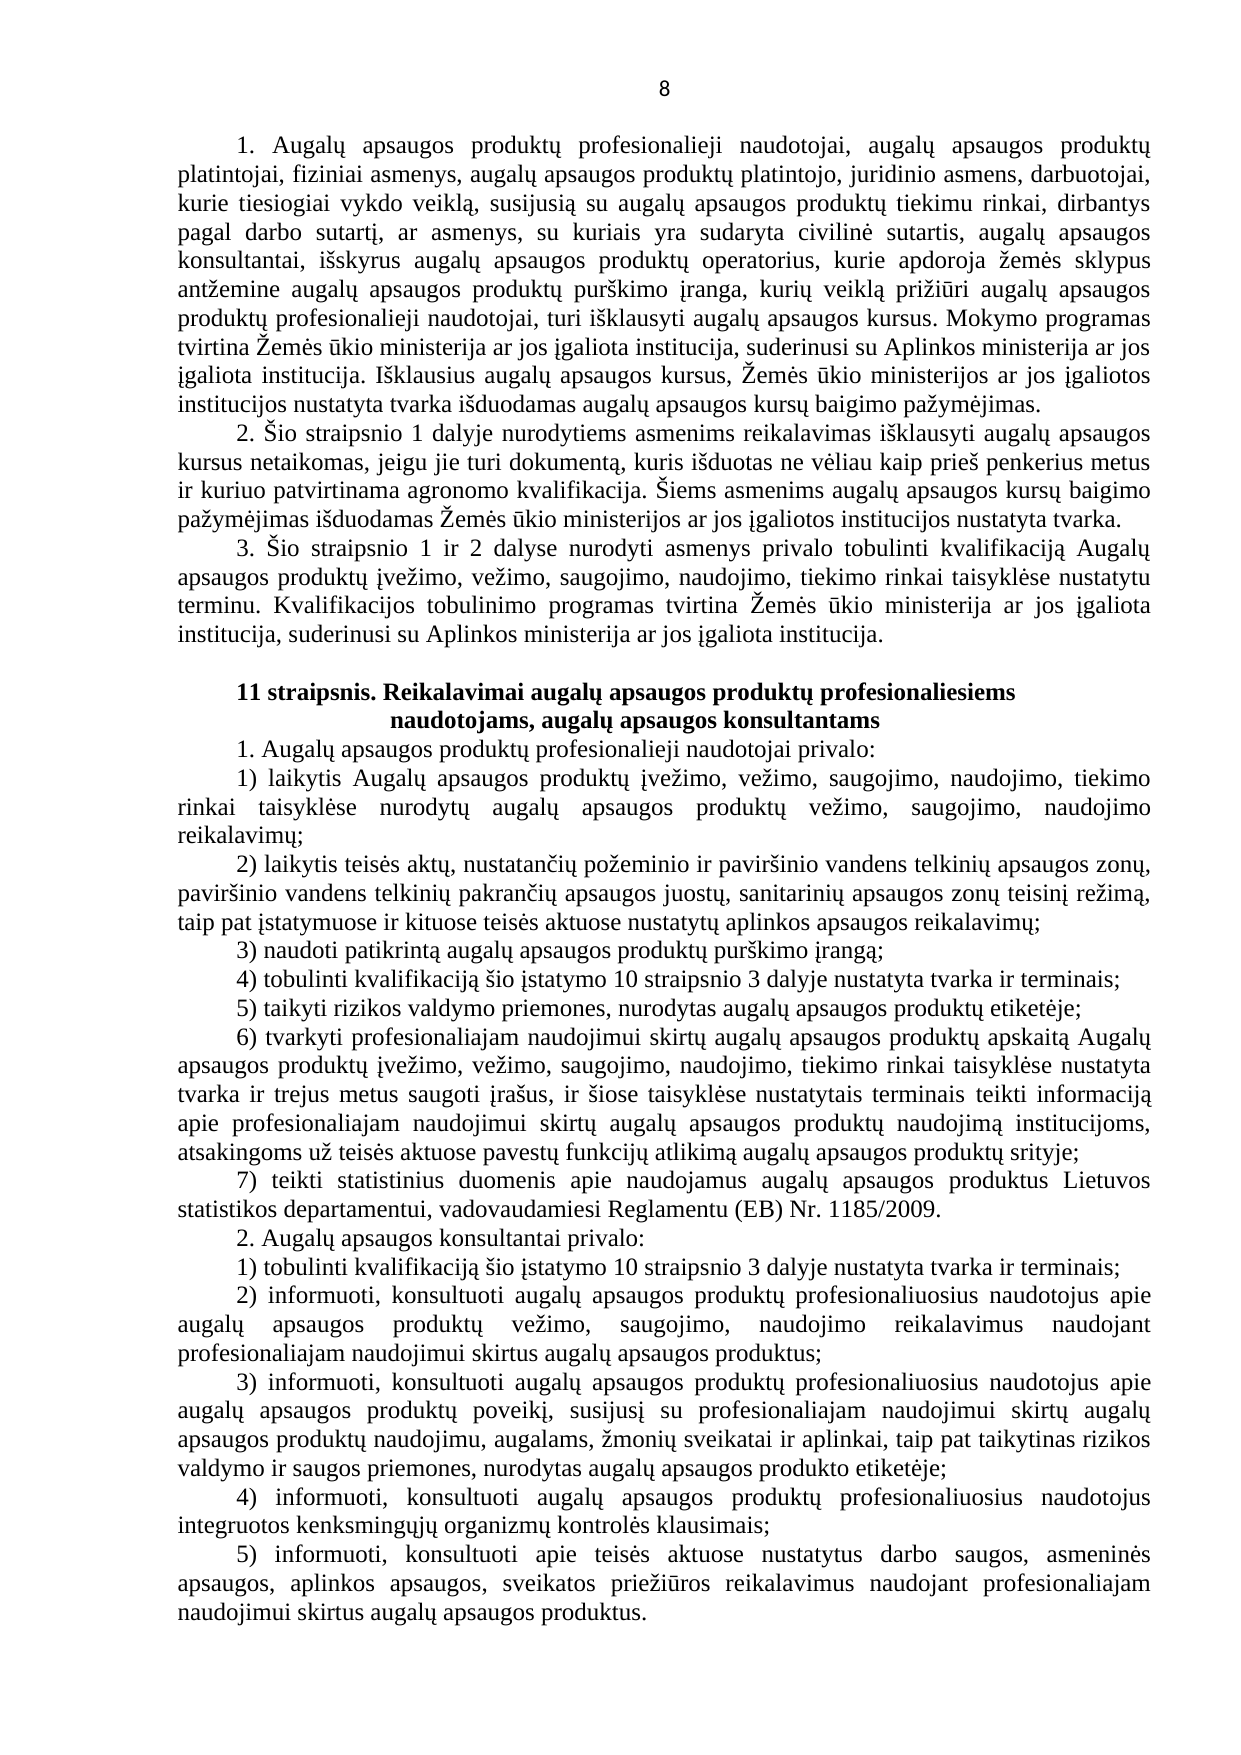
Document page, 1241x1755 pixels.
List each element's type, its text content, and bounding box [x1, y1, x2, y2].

text 3) naudoti patikrintą augalų apsaugos produktų purškimo įrangą; [177, 936, 1152, 964]
text 1) tobulinti kvalifikaciją šio įstatymo 10 straipsnio 3 dalyje nustatyta tvarka ir terminais; [177, 1252, 1152, 1281]
text 2. Šio straipsnio 1 dalyje nurodytiems asmenims reikalavimas išklausyti augalų apsaugos kursus netaikomas, jeigu jie turi dokumentą, kuris išduotas ne vėliau kaip prieš penkerius metus ir kuriuo patvirtinama agronomo kvalifikacija. Šiems asmenims augalų apsaugos kursų baigimo pažymėjimas išduodamas Žemės ūkio ministerijos ar jos įgaliotos institucijos nustatyta tvarka. [177, 418, 1152, 533]
text 1) laikytis Augalų apsaugos produktų įvežimo, vežimo, saugojimo, naudojimo, tiekimo rinkai taisyklėse nurodytų augalų apsaugos produktų vežimo, saugojimo, naudojimo reikalavimų; [177, 763, 1152, 849]
text 4) informuoti, konsultuoti augalų apsaugos produktų profesionaliuosius naudotojus integruotos kenksmingųjų organizmų kontrolės klausimais; [177, 1482, 1152, 1539]
text 3) informuoti, konsultuoti augalų apsaugos produktų profesionaliuosius naudotojus apie augalų apsaugos produktų poveikį, susijusį su profesionaliajam naudojimui skirtų augalų apsaugos produktų naudojimu, augalams, žmonių sveikatai ir aplinkai, taip pat taikytinas rizikos valdymo ir saugos priemones, nurodytas augalų apsaugos produkto etiketėje; [177, 1367, 1152, 1482]
text 1. Augalų apsaugos produktų profesionalieji naudotojai, augalų apsaugos produktų platintojai, fiziniai asmenys, augalų apsaugos produktų platintojo, juridinio asmens, darbuotojai, kurie tiesiogiai vykdo veiklą, susijusią su augalų apsaugos produktų tiekimu rinkai, dirbantys pagal darbo sutartį, ar asmenys, su kuriais yra sudaryta civilinė sutartis, augalų apsaugos konsultantai, išskyrus augalų apsaugos produktų operatorius, kurie apdoroja žemės sklypus antžemine augalų apsaugos produktų purškimo įranga, kurių veiklą prižiūri augalų apsaugos produktų profesionalieji naudotojai, turi išklausyti augalų apsaugos kursus. Mokymo programas tvirtina Žemės ūkio ministerija ar jos įgaliota institucija, suderinusi su Aplinkos ministerija ar jos įgaliota institucija. Išklausius augalų apsaugos kursus, Žemės ūkio ministerijos ar jos įgaliotos institucijos nustatyta tvarka išduodamas augalų apsaugos kursų baigimo pažymėjimas. [177, 131, 1152, 418]
text 3. Šio straipsnio 1 ir 2 dalyse nurodyti asmenys privalo tobulinti kvalifikaciją Augalų apsaugos produktų įvežimo, vežimo, saugojimo, naudojimo, tiekimo rinkai taisyklėse nustatytu terminu. Kvalifikacijos tobulinimo programas tvirtina Žemės ūkio ministerija ar jos įgaliota institucija, suderinusi su Aplinkos ministerija ar jos įgaliota institucija. [177, 533, 1152, 648]
text 5) taikyti rizikos valdymo priemones, nurodytas augalų apsaugos produktų etiketėje; [177, 993, 1152, 1022]
text 11 straipsnis. Reikalavimai augalų apsaugos produktų profesionaliesiems naudotojams, augalų apsaugos konsultantams [236, 677, 1152, 734]
text 7) teikti statistinius duomenis apie naudojamus augalų apsaugos produktus Lietuvos statistikos departamentui, vadovaudamiesi Reglamentu (EB) Nr. 1185/2009. [177, 1166, 1152, 1223]
text 2) laikytis teisės aktų, nustatančių požeminio ir paviršinio vandens telkinių apsaugos zonų, paviršinio vandens telkinių pakrančių apsaugos juostų, sanitarinių apsaugos zonų teisinį režimą, taip pat įstatymuose ir kituose teisės aktuose nustatytų aplinkos apsaugos reikalavimų; [177, 849, 1152, 936]
text 2) informuoti, konsultuoti augalų apsaugos produktų profesionaliuosius naudotojus apie augalų apsaugos produktų vežimo, saugojimo, naudojimo reikalavimus naudojant profesionaliajam naudojimui skirtus augalų apsaugos produktus; [177, 1281, 1152, 1367]
text 4) tobulinti kvalifikaciją šio įstatymo 10 straipsnio 3 dalyje nustatyta tvarka ir terminais; [177, 964, 1152, 993]
text 2. Augalų apsaugos konsultantai privalo: [177, 1223, 1152, 1252]
text 6) tvarkyti profesionaliajam naudojimui skirtų augalų apsaugos produktų apskaitą Augalų apsaugos produktų įvežimo, vežimo, saugojimo, naudojimo, tiekimo rinkai taisyklėse nustatyta tvarka ir trejus metus saugoti įrašus, ir šiose taisyklėse nustatytais terminais teikti informaciją apie profesionaliajam naudojimui skirtų augalų apsaugos produktų naudojimą institucijoms, atsakingoms už teisės aktuose pavestų funkcijų atlikimą augalų apsaugos produktų srityje; [177, 1022, 1152, 1166]
text 1. Augalų apsaugos produktų profesionalieji naudotojai privalo: [177, 734, 1152, 763]
text 5) informuoti, konsultuoti apie teisės aktuose nustatytus darbo saugos, asmeninės apsaugos, aplinkos apsaugos, sveikatos priežiūros reikalavimus naudojant profesionaliajam naudojimui skirtus augalų apsaugos produktus. [177, 1539, 1152, 1626]
